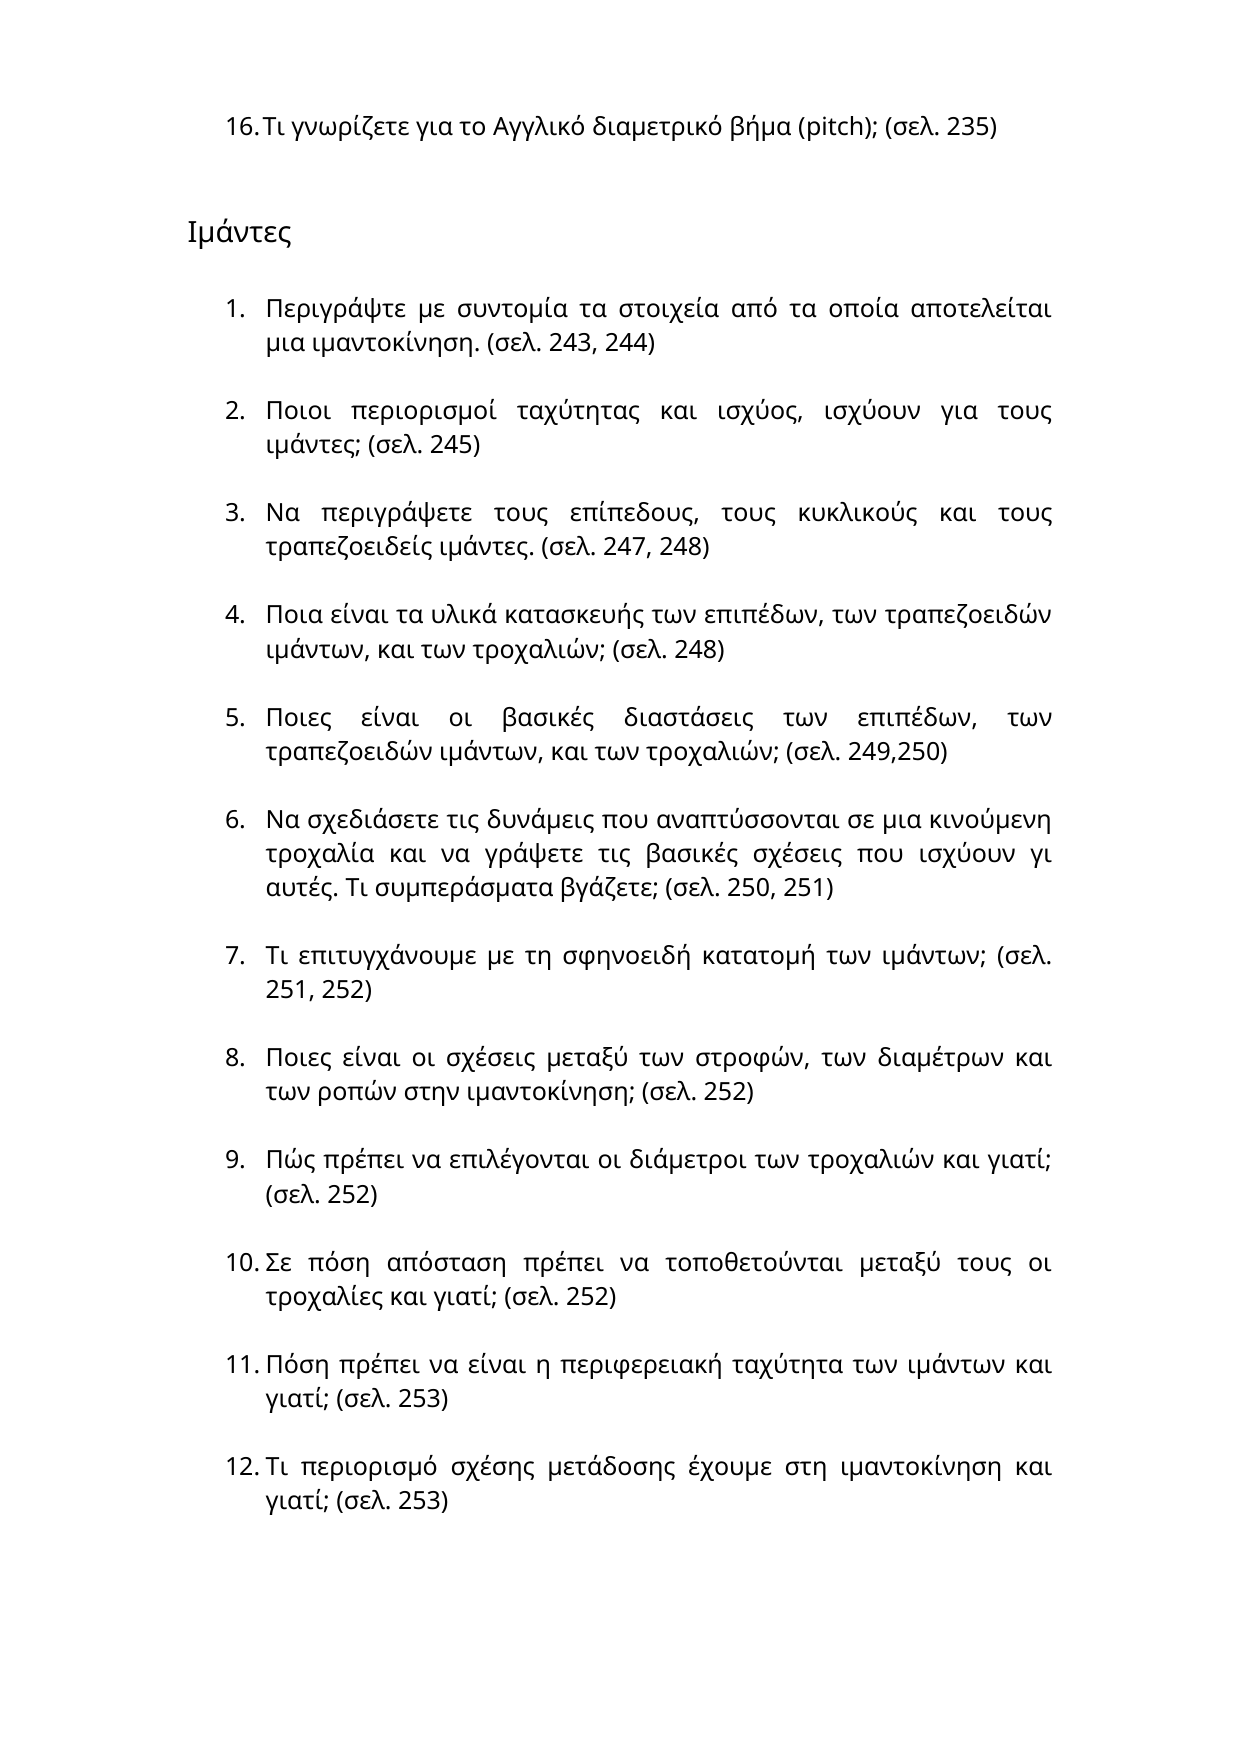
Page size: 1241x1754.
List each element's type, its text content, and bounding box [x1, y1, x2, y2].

list Πώς πρέπει να επιλέγονται οι διάμετροι των τροχαλιών και γιατί; (σελ. 252) [225, 1142, 1053, 1210]
list Να περιγράψετε τους επίπεδους, τους κυκλικούς και τους τραπεζοειδείς ιμάντες. (σελ. 247, 248) [225, 495, 1053, 563]
list Πόση πρέπει να είναι η περιφερειακή ταχύτητα των ιμάντων και γιατί; (σελ. 253) [225, 1347, 1053, 1415]
list Τι επιτυγχάνουμε με τη σφηνοειδή κατατομή των ιμάντων; (σελ. 251, 252) [225, 938, 1053, 1006]
list Τι γνωρίζετε για το Αγγλικό διαμετρικό βήμα (pitch); (σελ. 235) [225, 109, 1053, 143]
list Να σχεδιάσετε τις δυνάμεις που αναπτύσσονται σε μια κινούμενη τροχαλία και να γράψετε τις βασικές σχέσεις που ισχύουν γι αυτές. Τι συμπεράσματα βγάζετε; (σελ. 250, 251) [225, 802, 1053, 904]
list Ποια είναι τα υλικά κατασκευής των επιπέδων, των τραπεζοειδών ιμάντων, και των τροχαλιών; (σελ. 248) [225, 597, 1053, 665]
list Ποιες είναι οι σχέσεις μεταξύ των στροφών, των διαμέτρων και των ροπών στην ιμαντοκίνηση; (σελ. 252) [225, 1040, 1053, 1108]
text Ιμάντες [187, 211, 1053, 251]
list Ποιες είναι οι βασικές διαστάσεις των επιπέδων, των τραπεζοειδών ιμάντων, και των τροχαλιών; (σελ. 249,250) [225, 699, 1053, 767]
list Σε πόση απόσταση πρέπει να τοποθετούνται μεταξύ τους οι τροχαλίες και γιατί; (σελ. 252) [225, 1244, 1053, 1312]
list Τι περιορισμό σχέσης μετάδοσης έχουμε στη ιμαντοκίνηση και γιατί; (σελ. 253) [225, 1449, 1053, 1517]
list Ποιοι περιορισμοί ταχύτητας και ισχύος, ισχύουν για τους ιμάντες; (σελ. 245) [225, 393, 1053, 461]
list Περιγράψτε με συντομία τα στοιχεία από τα οποία αποτελείται μια ιμαντοκίνηση. (σελ. 243, 244) [225, 291, 1053, 359]
